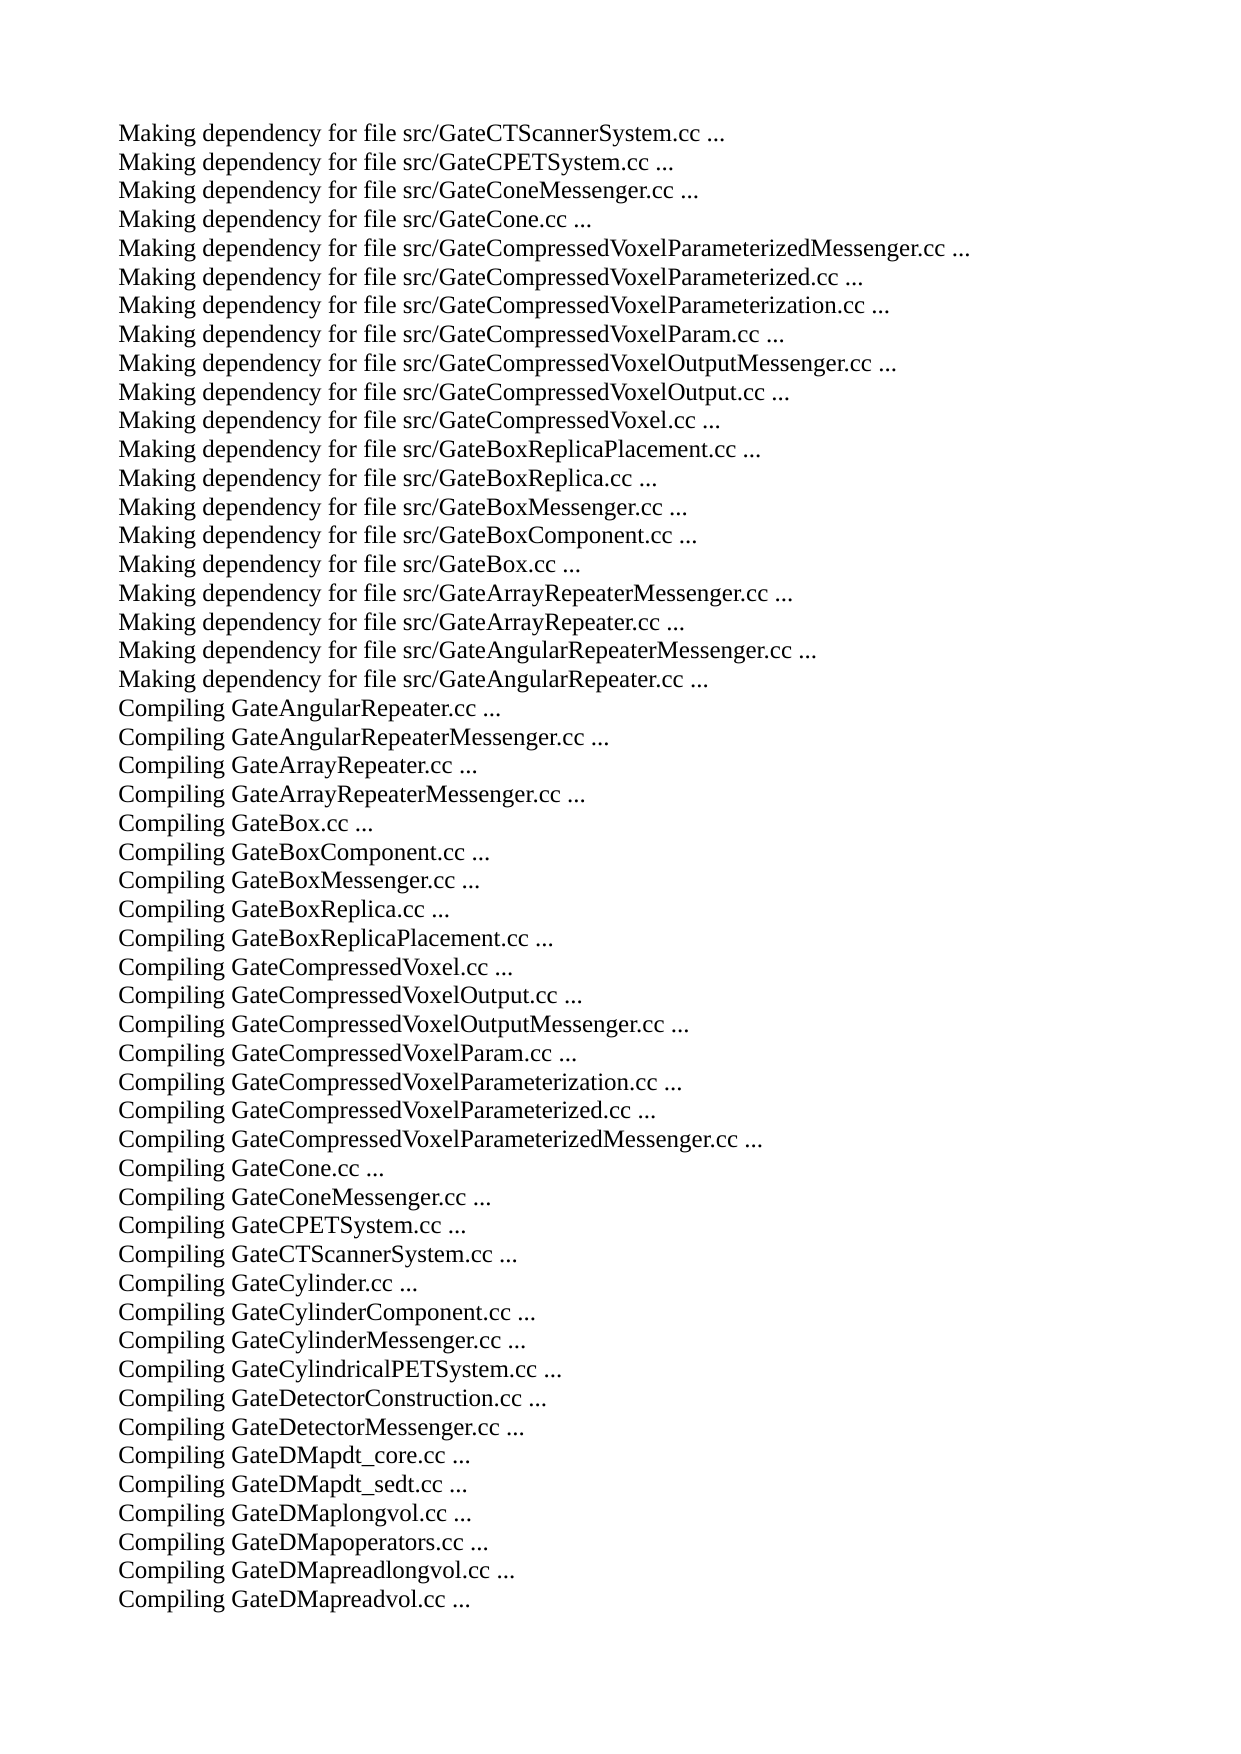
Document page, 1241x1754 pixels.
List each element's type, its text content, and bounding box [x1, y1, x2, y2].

text Making dependency for file src/GateBoxComponent.cc ... [118, 521, 1122, 549]
text Compiling GateDMaplongvol.cc ... [118, 1498, 1122, 1527]
text Making dependency for file src/GateAngularRepeater.cc ... [118, 664, 1122, 693]
text Making dependency for file src/GateCPETSystem.cc ... [118, 147, 1122, 176]
text Making dependency for file src/GateCompressedVoxel.cc ... [118, 406, 1122, 434]
text Compiling GateCompressedVoxelOutput.cc ... [118, 981, 1122, 1009]
text Compiling GateCompressedVoxelParameterized.cc ... [118, 1096, 1122, 1124]
text Making dependency for file src/GateCTScannerSystem.cc ... [118, 118, 1122, 147]
text Compiling GateCompressedVoxelParameterizedMessenger.cc ... [118, 1124, 1122, 1153]
text Making dependency for file src/GateCompressedVoxelParam.cc ... [118, 319, 1122, 348]
text Compiling GateArrayRepeaterMessenger.cc ... [118, 779, 1122, 808]
text Compiling GateCompressedVoxelParameterization.cc ... [118, 1067, 1122, 1096]
text Compiling GateCTScannerSystem.cc ... [118, 1239, 1122, 1268]
text Making dependency for file src/GateAngularRepeaterMessenger.cc ... [118, 636, 1122, 664]
text Making dependency for file src/GateConeMessenger.cc ... [118, 176, 1122, 204]
text Compiling GateAngularRepeater.cc ... [118, 693, 1122, 722]
text Compiling GateBoxReplica.cc ... [118, 894, 1122, 923]
text Compiling GateArrayRepeater.cc ... [118, 751, 1122, 779]
text Compiling GateCompressedVoxel.cc ... [118, 952, 1122, 981]
text Compiling GateBox.cc ... [118, 808, 1122, 837]
text Compiling GateBoxReplicaPlacement.cc ... [118, 923, 1122, 952]
text Making dependency for file src/GateBoxReplicaPlacement.cc ... [118, 434, 1122, 463]
text Compiling GateConeMessenger.cc ... [118, 1182, 1122, 1211]
text Compiling GateBoxComponent.cc ... [118, 837, 1122, 866]
text Compiling GateCompressedVoxelOutputMessenger.cc ... [118, 1009, 1122, 1038]
text Making dependency for file src/GateBox.cc ... [118, 549, 1122, 578]
text Compiling GateDetectorConstruction.cc ... [118, 1383, 1122, 1412]
text Making dependency for file src/GateCompressedVoxelOutput.cc ... [118, 377, 1122, 406]
text Making dependency for file src/GateCompressedVoxelOutputMessenger.cc ... [118, 348, 1122, 377]
text Compiling GateCylinderComponent.cc ... [118, 1297, 1122, 1326]
text Compiling GateCylinderMessenger.cc ... [118, 1326, 1122, 1354]
text Making dependency for file src/GateArrayRepeater.cc ... [118, 607, 1122, 636]
text Compiling GateCompressedVoxelParam.cc ... [118, 1038, 1122, 1067]
text Making dependency for file src/GateCompressedVoxelParameterized.cc ... [118, 262, 1122, 291]
text Compiling GateCPETSystem.cc ... [118, 1211, 1122, 1239]
text Compiling GateDMapreadvol.cc ... [118, 1584, 1122, 1613]
text Compiling GateDMapdt_sedt.cc ... [118, 1469, 1122, 1498]
text Compiling GateDMapdt_core.cc ... [118, 1441, 1122, 1469]
text Making dependency for file src/GateBoxMessenger.cc ... [118, 492, 1122, 521]
text Compiling GateDMapoperators.cc ... [118, 1527, 1122, 1556]
text Compiling GateDMapreadlongvol.cc ... [118, 1556, 1122, 1584]
text Making dependency for file src/GateArrayRepeaterMessenger.cc ... [118, 578, 1122, 607]
text Compiling GateCylindricalPETSystem.cc ... [118, 1354, 1122, 1383]
text Making dependency for file src/GateCompressedVoxelParameterizedMessenger.cc ... [118, 233, 1122, 262]
text Making dependency for file src/GateBoxReplica.cc ... [118, 463, 1122, 492]
text Making dependency for file src/GateCone.cc ... [118, 204, 1122, 233]
text Compiling GateCone.cc ... [118, 1153, 1122, 1182]
text Compiling GateCylinder.cc ... [118, 1268, 1122, 1297]
text Compiling GateBoxMessenger.cc ... [118, 866, 1122, 894]
text Compiling GateAngularRepeaterMessenger.cc ... [118, 722, 1122, 751]
text Making dependency for file src/GateCompressedVoxelParameterization.cc ... [118, 291, 1122, 319]
text Compiling GateDetectorMessenger.cc ... [118, 1412, 1122, 1441]
